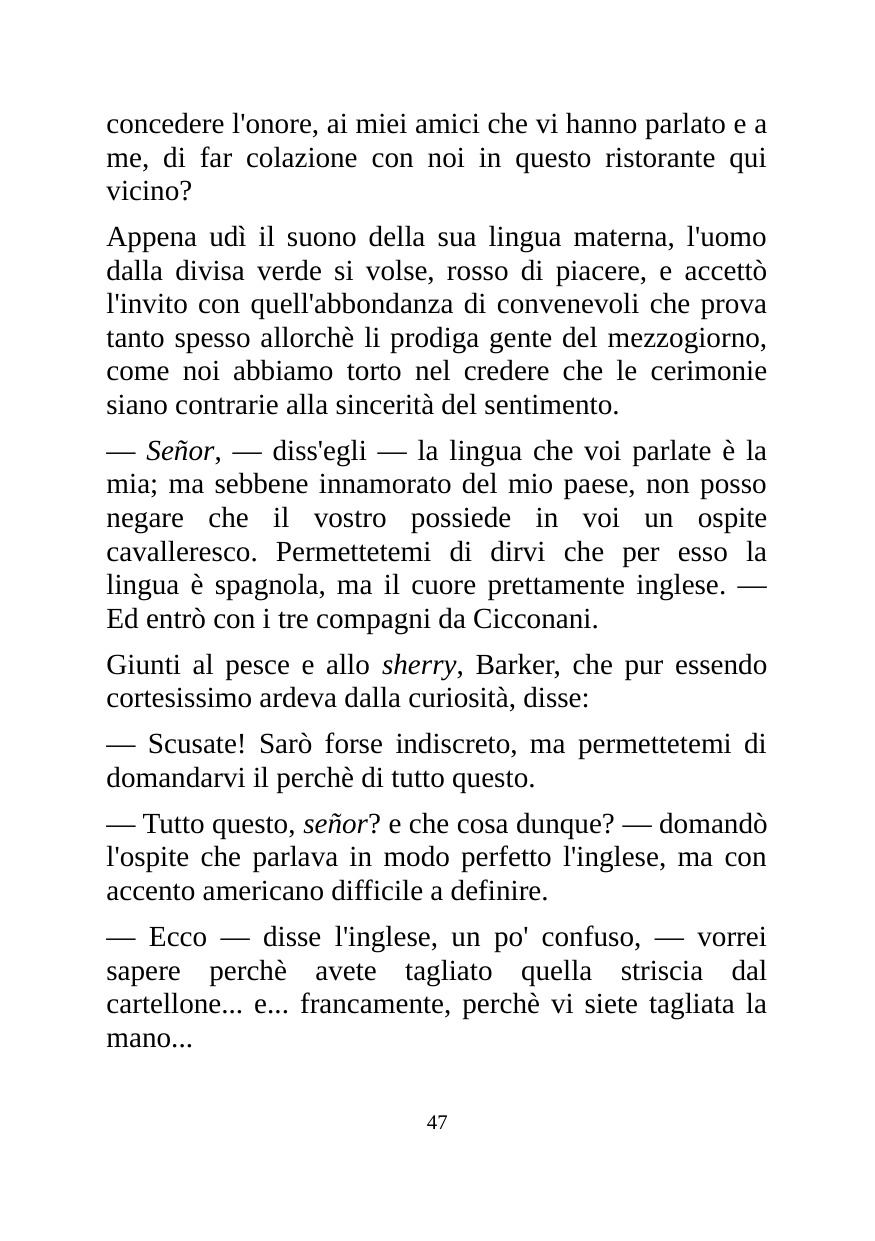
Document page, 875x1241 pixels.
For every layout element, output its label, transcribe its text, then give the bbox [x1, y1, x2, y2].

text concedere l'onore, ai miei amici che vi hanno parlato e a me, di far colazione con noi in questo ristorante qui vicino? [106, 106, 768, 207]
text Appena udì il suono della sua lingua materna, l'uomo dalla divisa verde si volse, rosso di piacere, e accettò l'invito con quell'abbondanza di convenevoli che prova tanto spesso allorchè li prodiga gente del mezzogiorno, come noi abbiamo torto nel credere che le cerimonie siano contrarie alla sincerità del sentimento. [106, 219, 768, 421]
text Giunti al pesce e allo sherry, Barker, che pur essendo cortesissimo ardeva dalla curiosità, disse: [106, 647, 768, 714]
text — Scusate! Sarò forse indiscreto, ma permettetemi di domandarvi il perchè di tutto questo. [106, 726, 768, 793]
text — Señor, — diss'egli — la lingua che voi parlate è la mia; ma sebbene innamorato del mio paese, non posso negare che il vostro possiede in voi un ospite cavalleresco. Permettetemi di dirvi che per esso la lingua è spagnola, ma il cuore prettamente inglese. — Ed entrò con i tre compagni da Cicconani. [106, 433, 768, 634]
text — Ecco — disse l'inglese, un po' confuso, — vorrei sapere perchè avete tagliato quella striscia dal cartellone... e... francamente, perchè vi siete tagliata la mano... [106, 919, 768, 1053]
text — Tutto questo, señor? e che cosa dunque? — domandò l'ospite che parlava in modo perfetto l'inglese, ma con accento americano difficile a definire. [106, 806, 768, 907]
